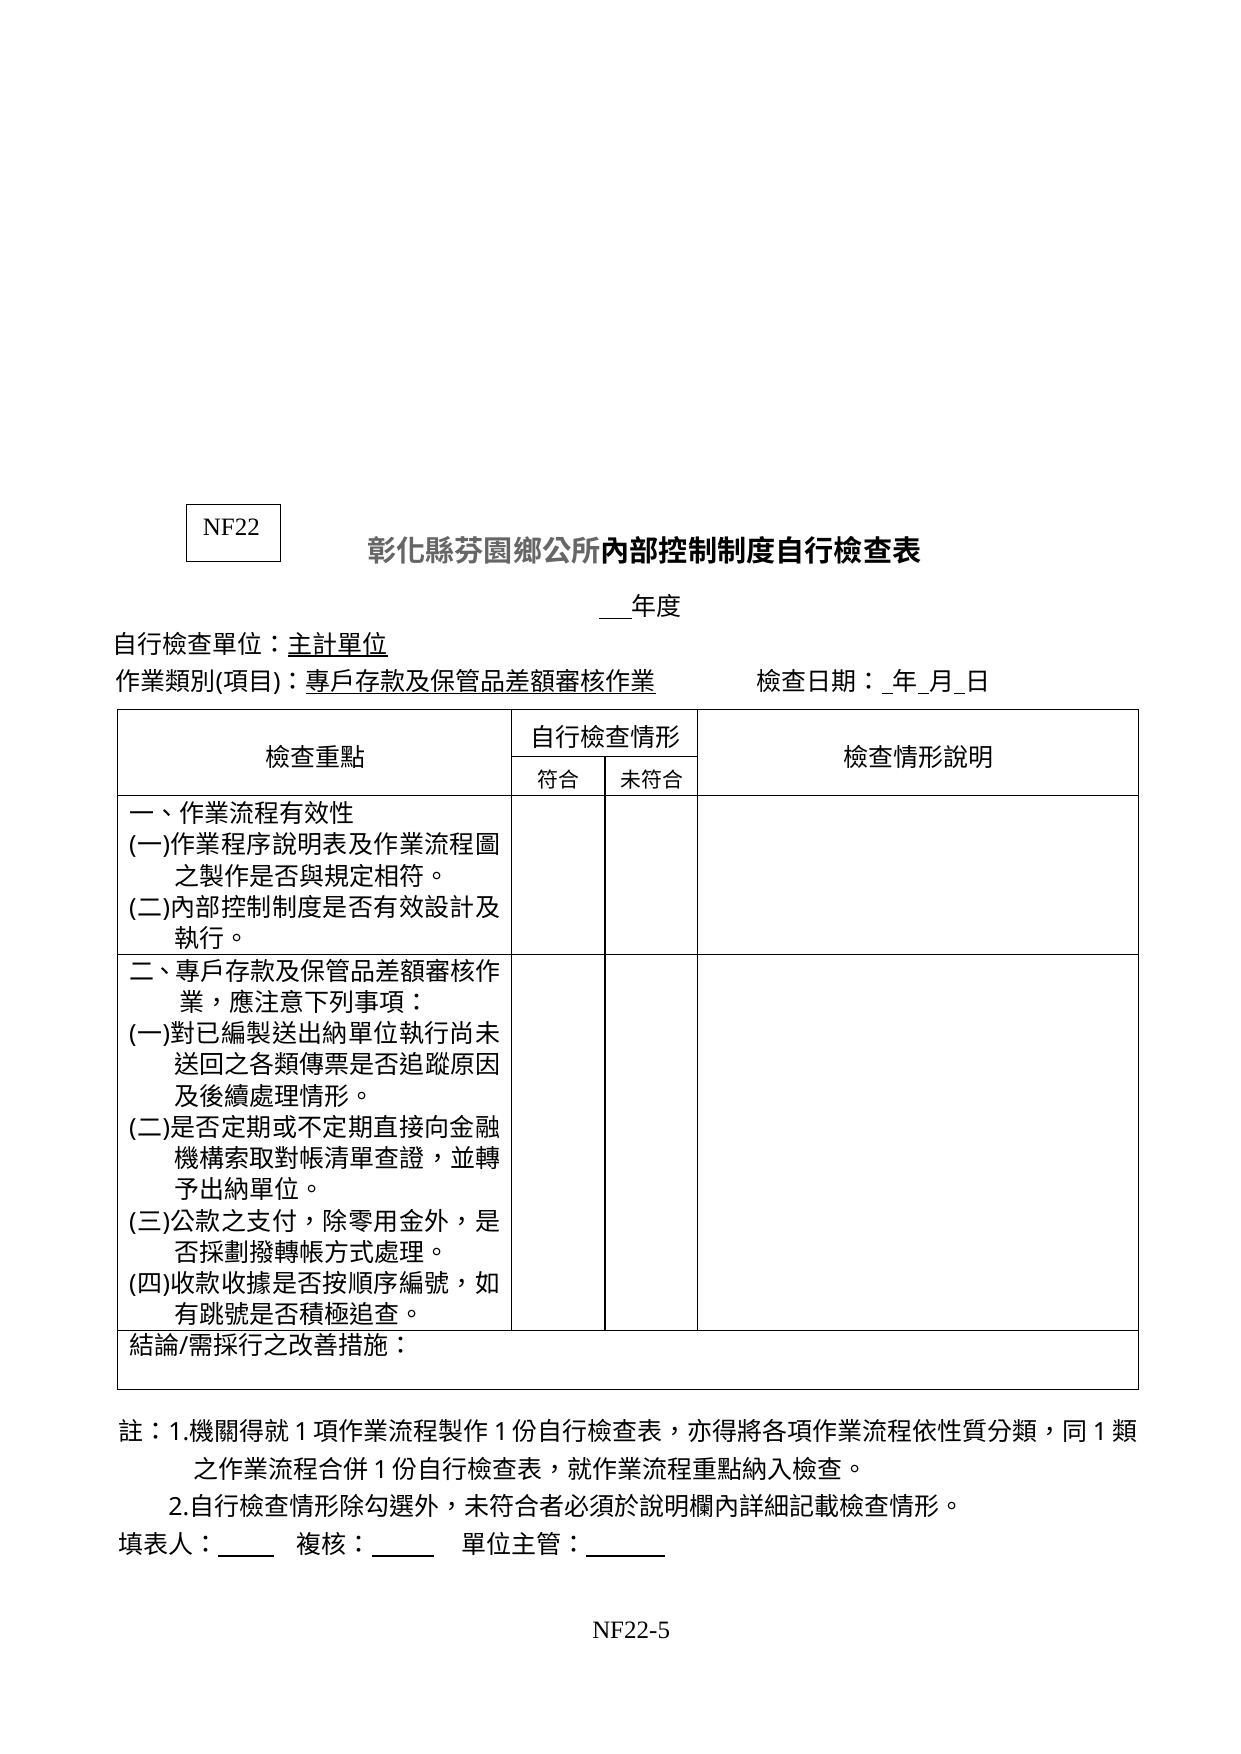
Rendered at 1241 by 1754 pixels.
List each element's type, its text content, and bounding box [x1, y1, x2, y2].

table_cell [606, 1111, 697, 1205]
table_cell [512, 1205, 604, 1267]
table_cell [606, 1268, 697, 1330]
text 彰化縣芬園鄉公所內部控制制度自行檢查表 [137, 511, 1144, 586]
table_cell [698, 955, 1138, 1017]
table_cell [512, 796, 604, 829]
table_cell (二)是否定期或不定期直接向金融機構索取對帳清單查證，並轉予出納單位。 [118, 1111, 511, 1205]
table_cell [698, 796, 1138, 829]
table_cell [606, 1205, 697, 1267]
table_cell [606, 1018, 697, 1111]
table_cell [512, 955, 604, 1017]
table_cell [698, 1268, 1138, 1330]
text 2.自行檢查情形除勾選外，未符合者必須於說明欄內詳細記載檢查情形。 [168, 1486, 1144, 1523]
table_cell 二、專戶存款及保管品差額審核作業，應注意下列事項： [118, 955, 511, 1017]
table_cell 未符合 [606, 757, 697, 794]
table_cell 符合 [512, 757, 604, 794]
table_cell 結論/需採行之改善措施： [118, 1331, 1138, 1389]
table_cell [698, 829, 1138, 954]
table_cell [606, 955, 697, 1017]
table_cell (一)作業程序說明表及作業流程圖之製作是否與規定相符。 (二)內部控制制度是否有效設計及執行。 [118, 829, 511, 954]
text 作業類別(項目)：專戶存款及保管品差額審核作業 檢查日期： 年 月 日 [115, 661, 1144, 698]
table_header 自行檢查情形 [512, 710, 697, 756]
table_cell [606, 796, 697, 829]
table_cell (一)對已編製送出納單位執行尚未送回之各類傳票是否追蹤原因及後續處理情形。 [118, 1018, 511, 1111]
table_cell (四)收款收據是否按順序編號，如有跳號是否積極追查。 [118, 1268, 511, 1330]
table_header 檢查重點 [118, 710, 511, 794]
text 自行檢查單位：主計單位 [113, 623, 1144, 661]
table_cell (三)公款之支付，除零用金外，是否採劃撥轉帳方式處理。 [118, 1205, 511, 1267]
text 註：1.機關得就1項作業流程製作1份自行檢查表，亦得將各項作業流程依性質分類，同1類之作業流程合併1份自行檢查表，就作業流程重點納入檢查。 [118, 698, 1149, 1486]
table_cell [698, 1111, 1138, 1205]
table_header 檢查情形說明 [698, 710, 1138, 794]
table_cell [606, 829, 697, 954]
table_cell [512, 1111, 604, 1205]
text 填表人： 複核： 單位主管： [118, 1523, 1144, 1561]
table_cell [512, 1268, 604, 1330]
text 年度 [137, 586, 1144, 623]
text NF22 [203, 513, 265, 541]
table_cell [698, 1205, 1138, 1267]
table_cell [512, 1018, 604, 1111]
table_cell [512, 829, 604, 954]
table_cell [698, 1018, 1138, 1111]
table_cell 一、作業流程有效性 [118, 796, 511, 829]
